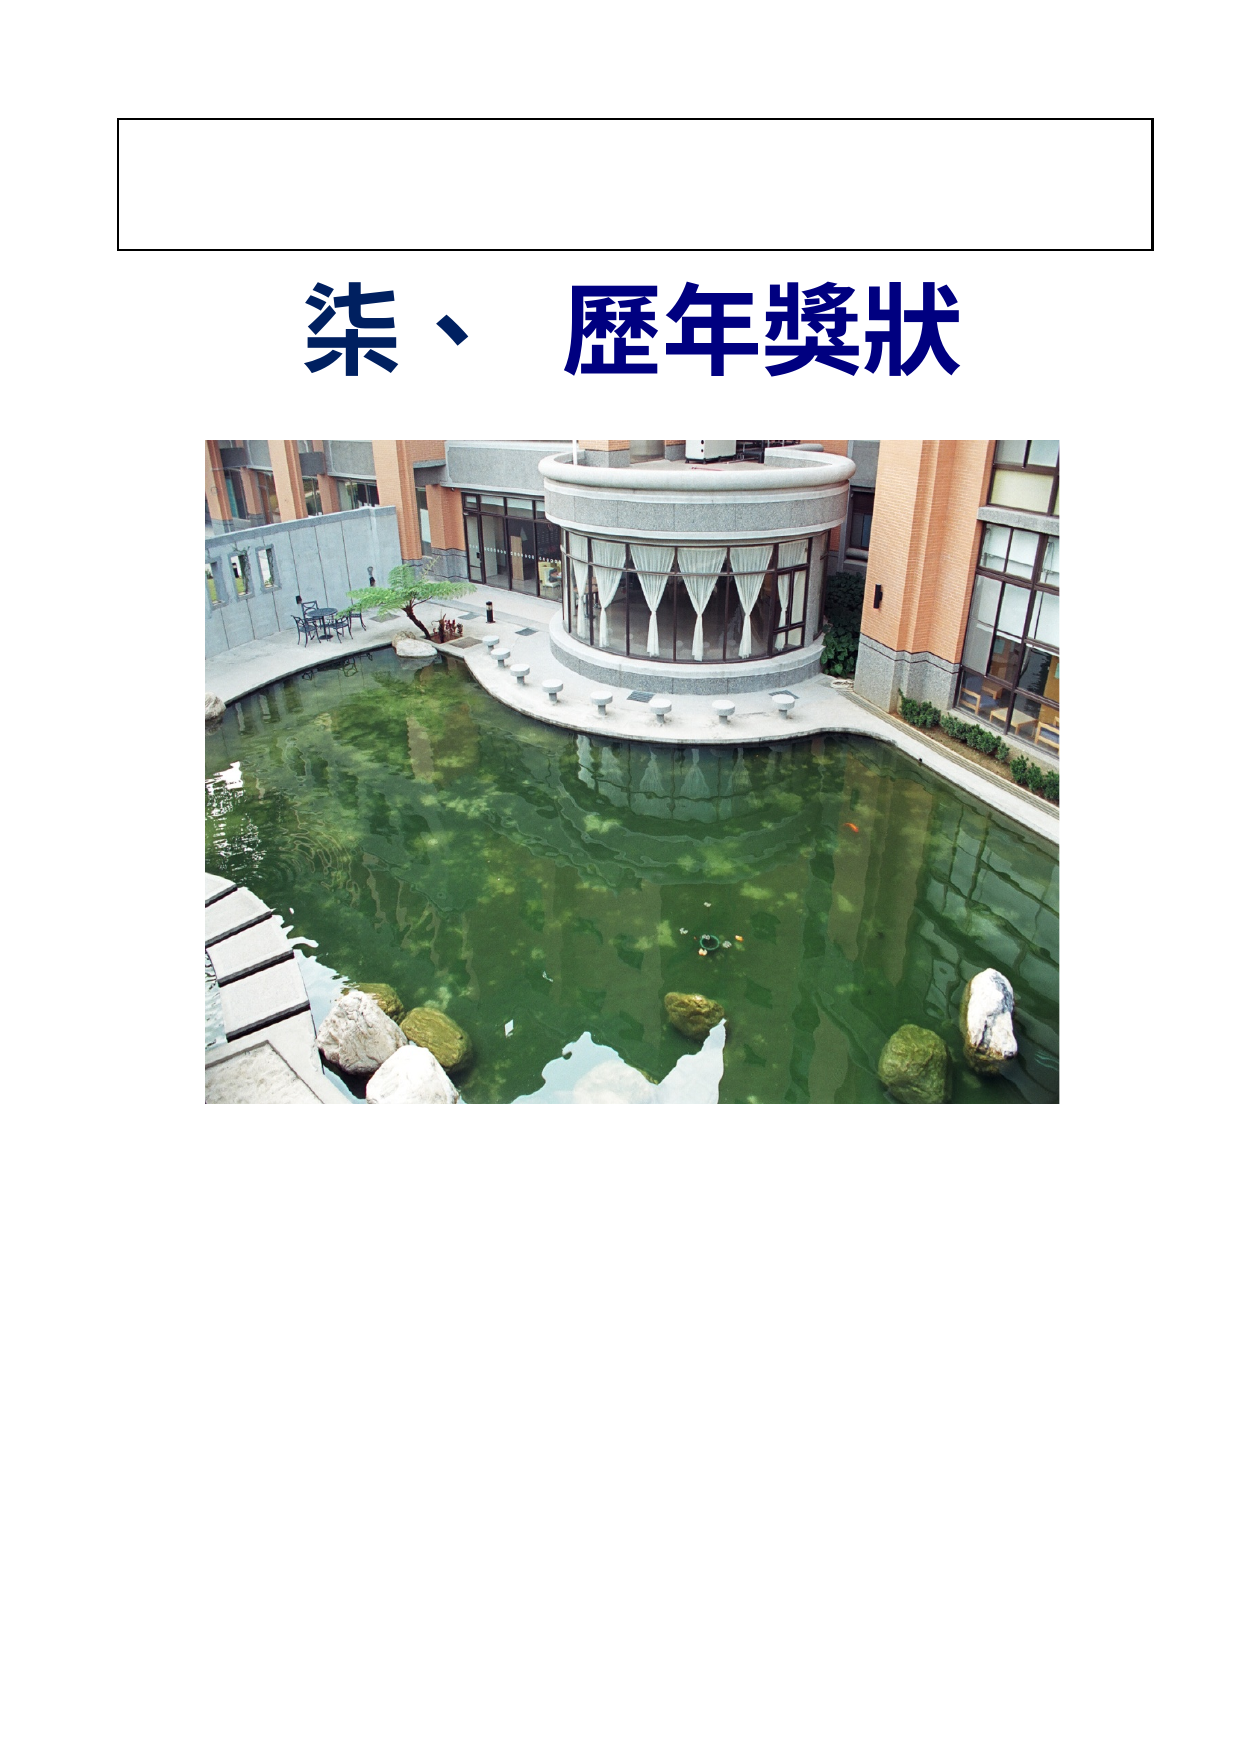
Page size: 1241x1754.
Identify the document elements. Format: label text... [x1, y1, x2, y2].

table_cell [119, 120, 1151, 249]
text 柒、 歷年獎狀 [118, 251, 1146, 397]
